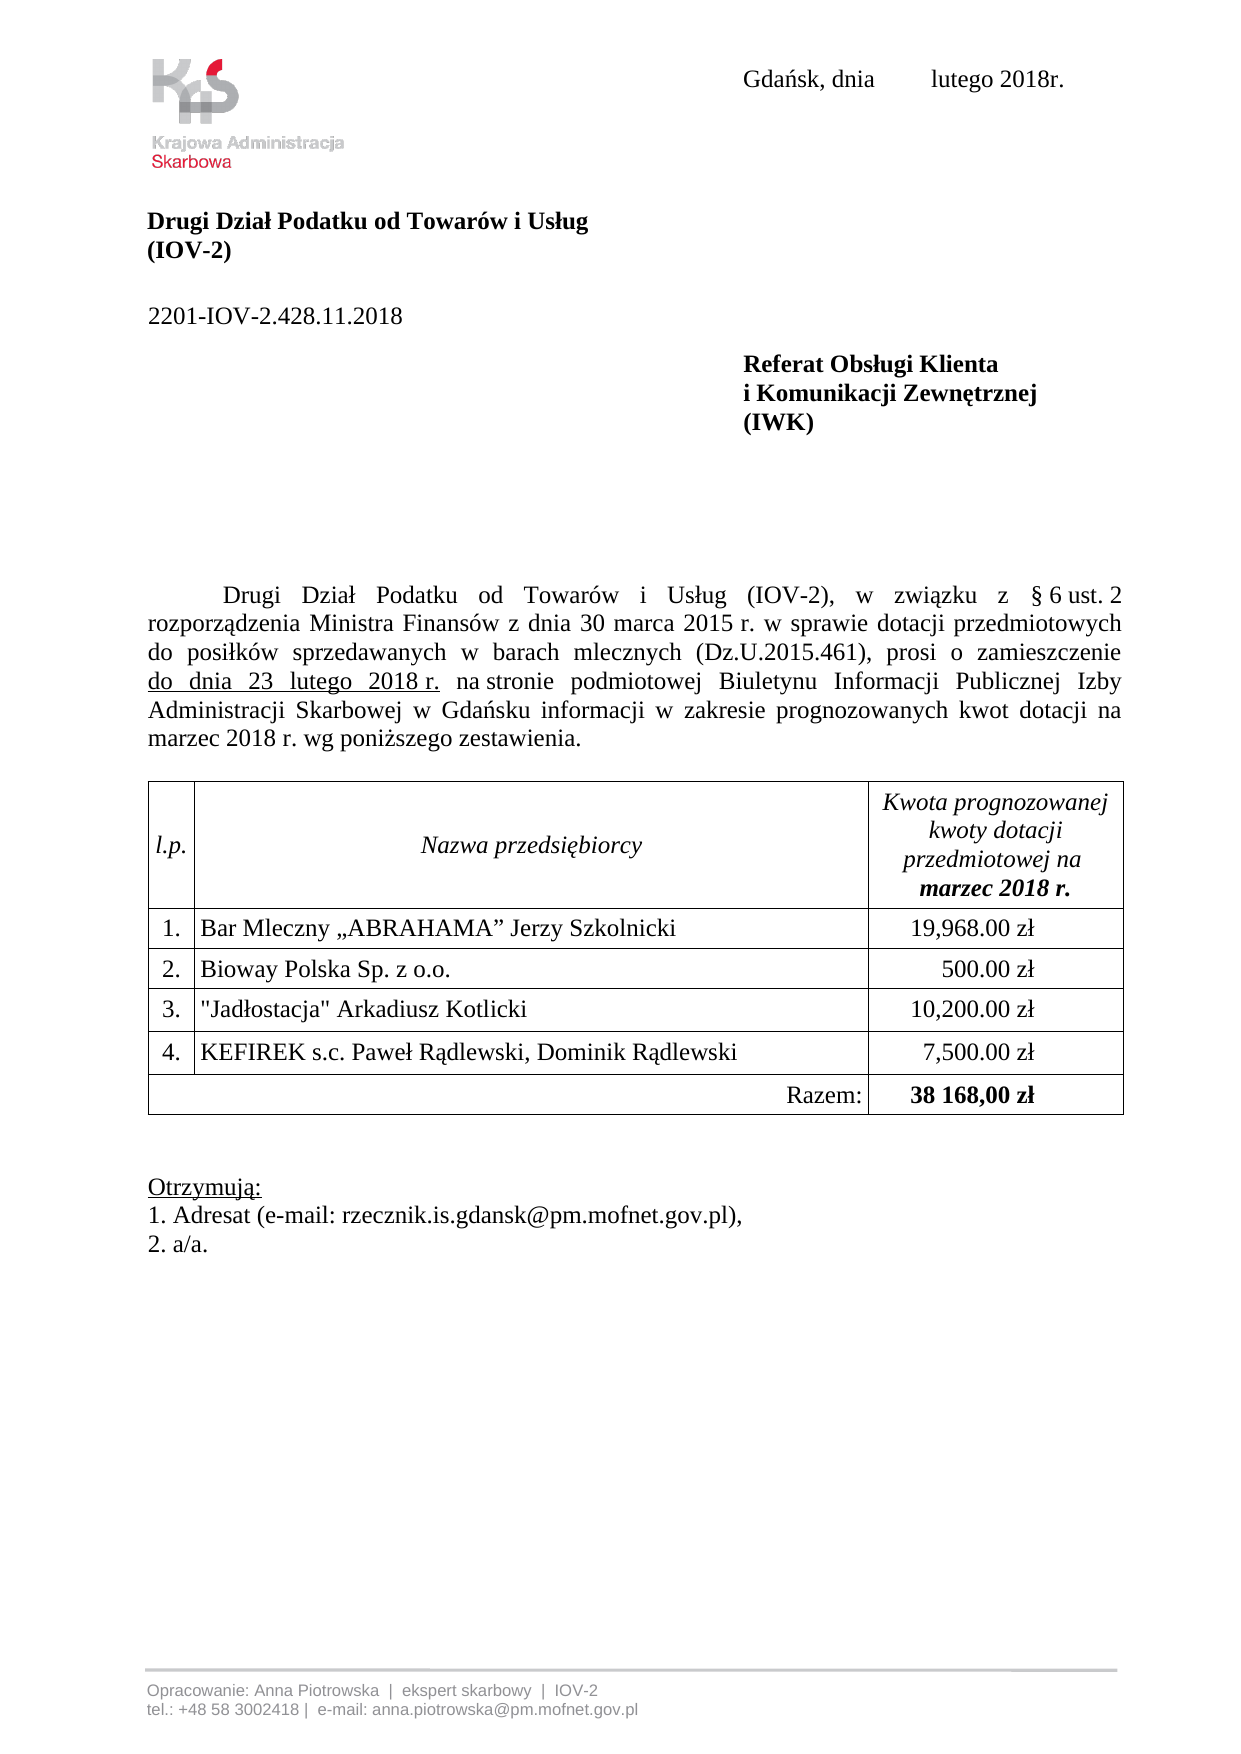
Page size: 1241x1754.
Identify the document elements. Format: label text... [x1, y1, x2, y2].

table_cell KEFIREK s.c. Paweł Rądlewski, Dominik Rądlewski [195, 1032, 868, 1074]
table_cell 19 968,00 zł [869, 909, 1123, 948]
table_cell 10 200,00 zł [869, 989, 1123, 1031]
text Otrzymują: [148, 1172, 1122, 1201]
text 1. Adresat (e-mail: rzecznik.is.gdansk@pm.mofnet.gov.pl), [148, 1201, 1122, 1229]
table_cell 1. [149, 909, 194, 948]
table_header l.p. [149, 782, 194, 907]
table_cell 4. [149, 1032, 194, 1074]
table_cell "Jadłostacja" Arkadiusz Kotlicki [195, 989, 868, 1031]
table_cell Bar Mleczny „ABRAHAMA” Jerzy Szkolnicki [195, 909, 868, 948]
picture [151, 59, 344, 176]
table_cell 38 168,00 zł [869, 1075, 1123, 1114]
table_cell Razem: [149, 1075, 868, 1114]
text Drugi Dział Podatku od Towarów i Usług (IOV-2), w związku z § 6 ust. 2 rozporządzenia Ministra Finansów z dnia 30 marca 2015 r. w sprawie dotacji przedmiotowych do posiłków sprzedawanych w barach mlecznych (Dz.U.2015.461), prosi o zamieszczenie do dnia 23 lutego 2018 r. na stronie podmiotowej Biuletynu Informacji Publicznej Izby Administracji Skarbowej w Gdańsku informacji w zakresie prognozowanych kwot dotacji na marzec 2018 r. wg poniższego zestawienia. [148, 580, 1122, 752]
table_header Kwota prognozowanej kwoty dotacji przedmiotowej na marzec 2018 r. [869, 782, 1123, 907]
text 2. a/a. [148, 1229, 1122, 1258]
table_cell 500,00 zł [869, 949, 1123, 988]
table_cell Bioway Polska Sp. z o.o. [195, 949, 868, 988]
table_header Nazwa przedsiębiorcy [195, 782, 868, 907]
table_cell 2. [149, 949, 194, 988]
table_cell 3. [149, 989, 194, 1031]
table_cell 7 500,00 zł [869, 1032, 1123, 1074]
